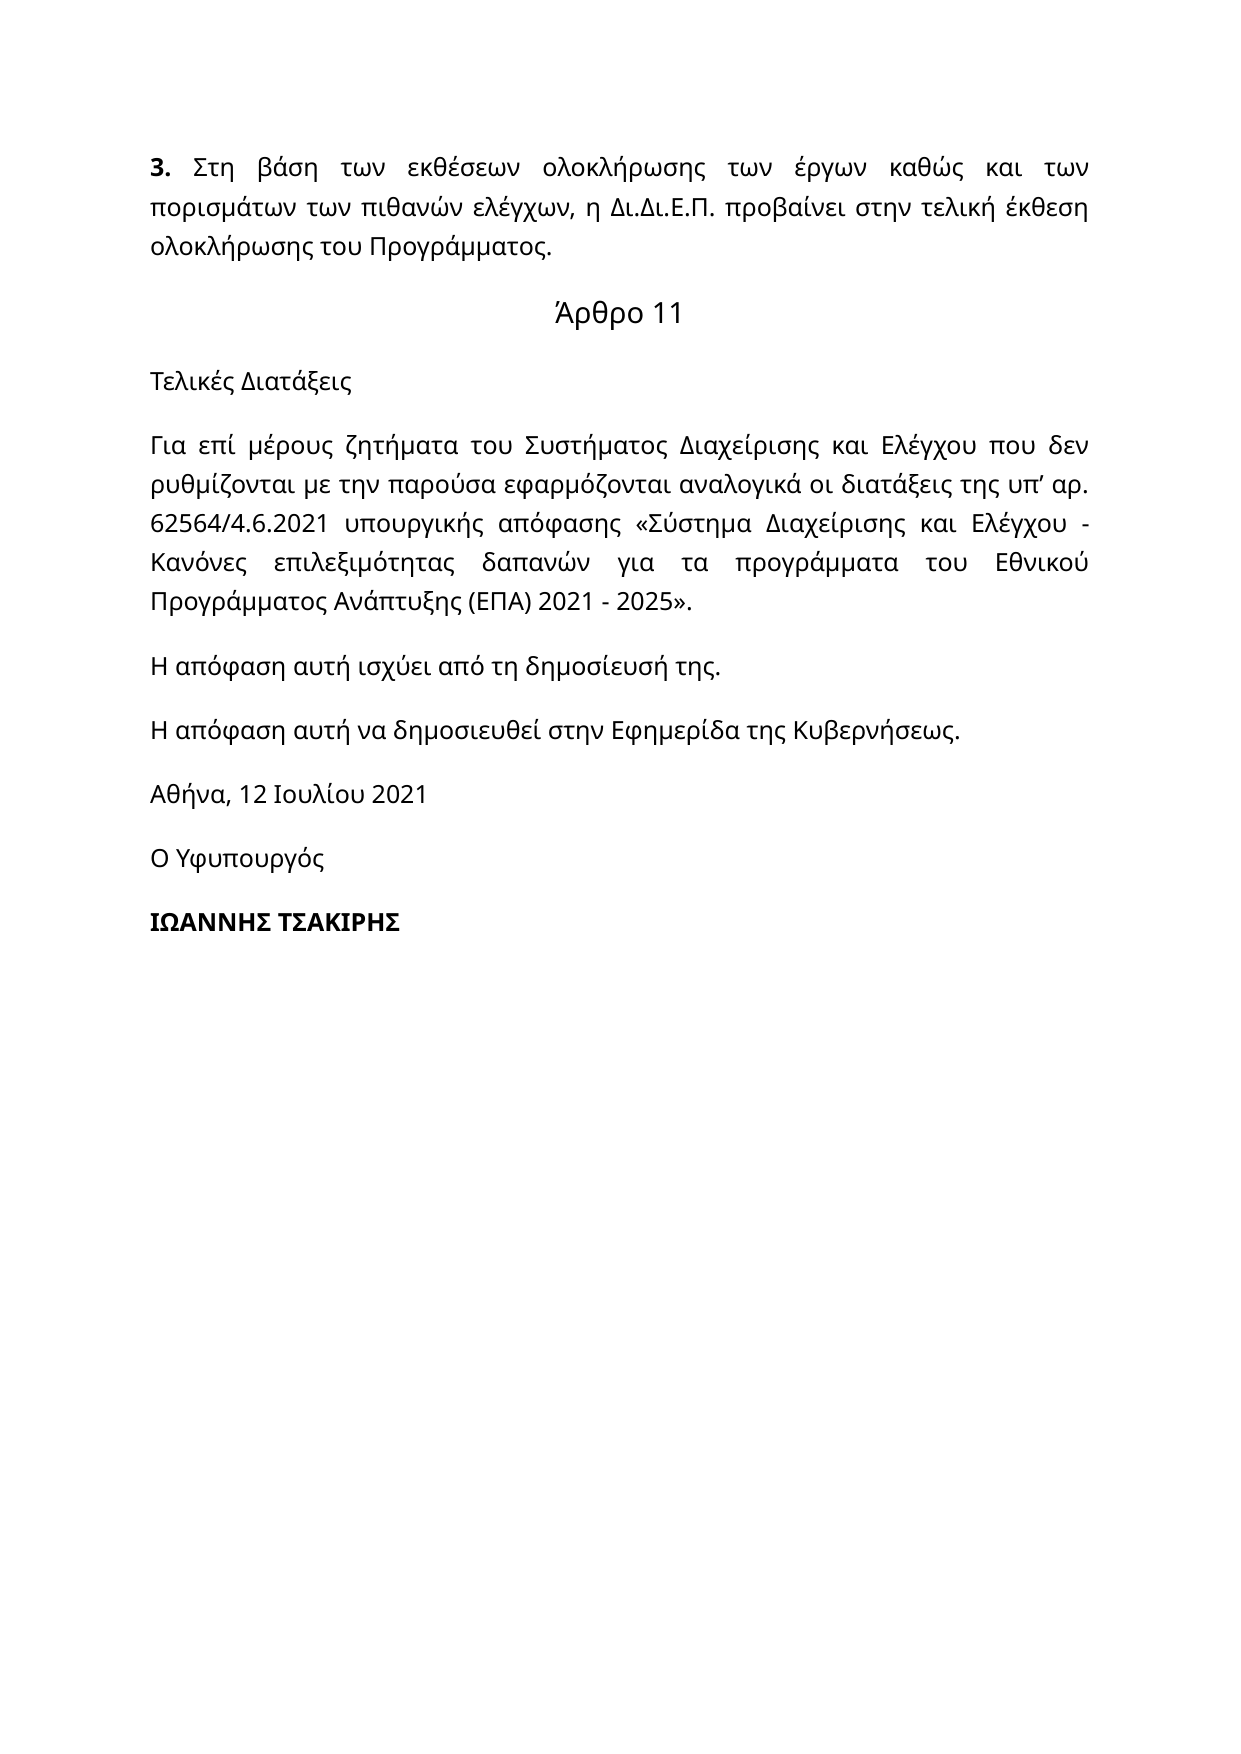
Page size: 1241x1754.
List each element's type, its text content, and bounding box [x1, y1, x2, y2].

text Ο Υφυπουργός [150, 841, 1090, 875]
text 3. Στη βάση των εκθέσεων ολοκλήρωσης των έργων καθώς και των πορισμάτων των πιθανών ελέγχων, η Δι.Δι.Ε.Π. προβαίνει στην τελική έκθεση ολοκλήρωσης του Προγράμματος. [150, 150, 1090, 262]
subtitle Άρθρο 11 [150, 292, 1090, 332]
text Τελικές Διατάξεις [150, 363, 1090, 397]
text Για επί μέρους ζητήματα του Συστήματος Διαχείρισης και Ελέγχου που δεν ρυθμίζονται με την παρούσα εφαρμόζονται αναλογικά οι διατάξεις της υπ’ αρ. 62564/4.6.2021 υπουργικής απόφασης «Σύστημα Διαχείρισης και Ελέγχου - Κανόνες επιλεξιμότητας δαπανών για τα προγράμματα του Εθνικού Προγράμματος Ανάπτυξης (ΕΠΑ) 2021 - 2025». [150, 427, 1090, 618]
text Η απόφαση αυτή ισχύει από τη δημοσίευσή της. [150, 648, 1090, 682]
text Αθήνα, 12 Ιουλίου 2021 [150, 776, 1090, 811]
text Η απόφαση αυτή να δημοσιευθεί στην Εφημερίδα της Κυβερνήσεως. [150, 712, 1090, 746]
text ΙΩΑΝΝΗΣ ΤΣΑΚΙΡΗΣ [150, 905, 1090, 939]
